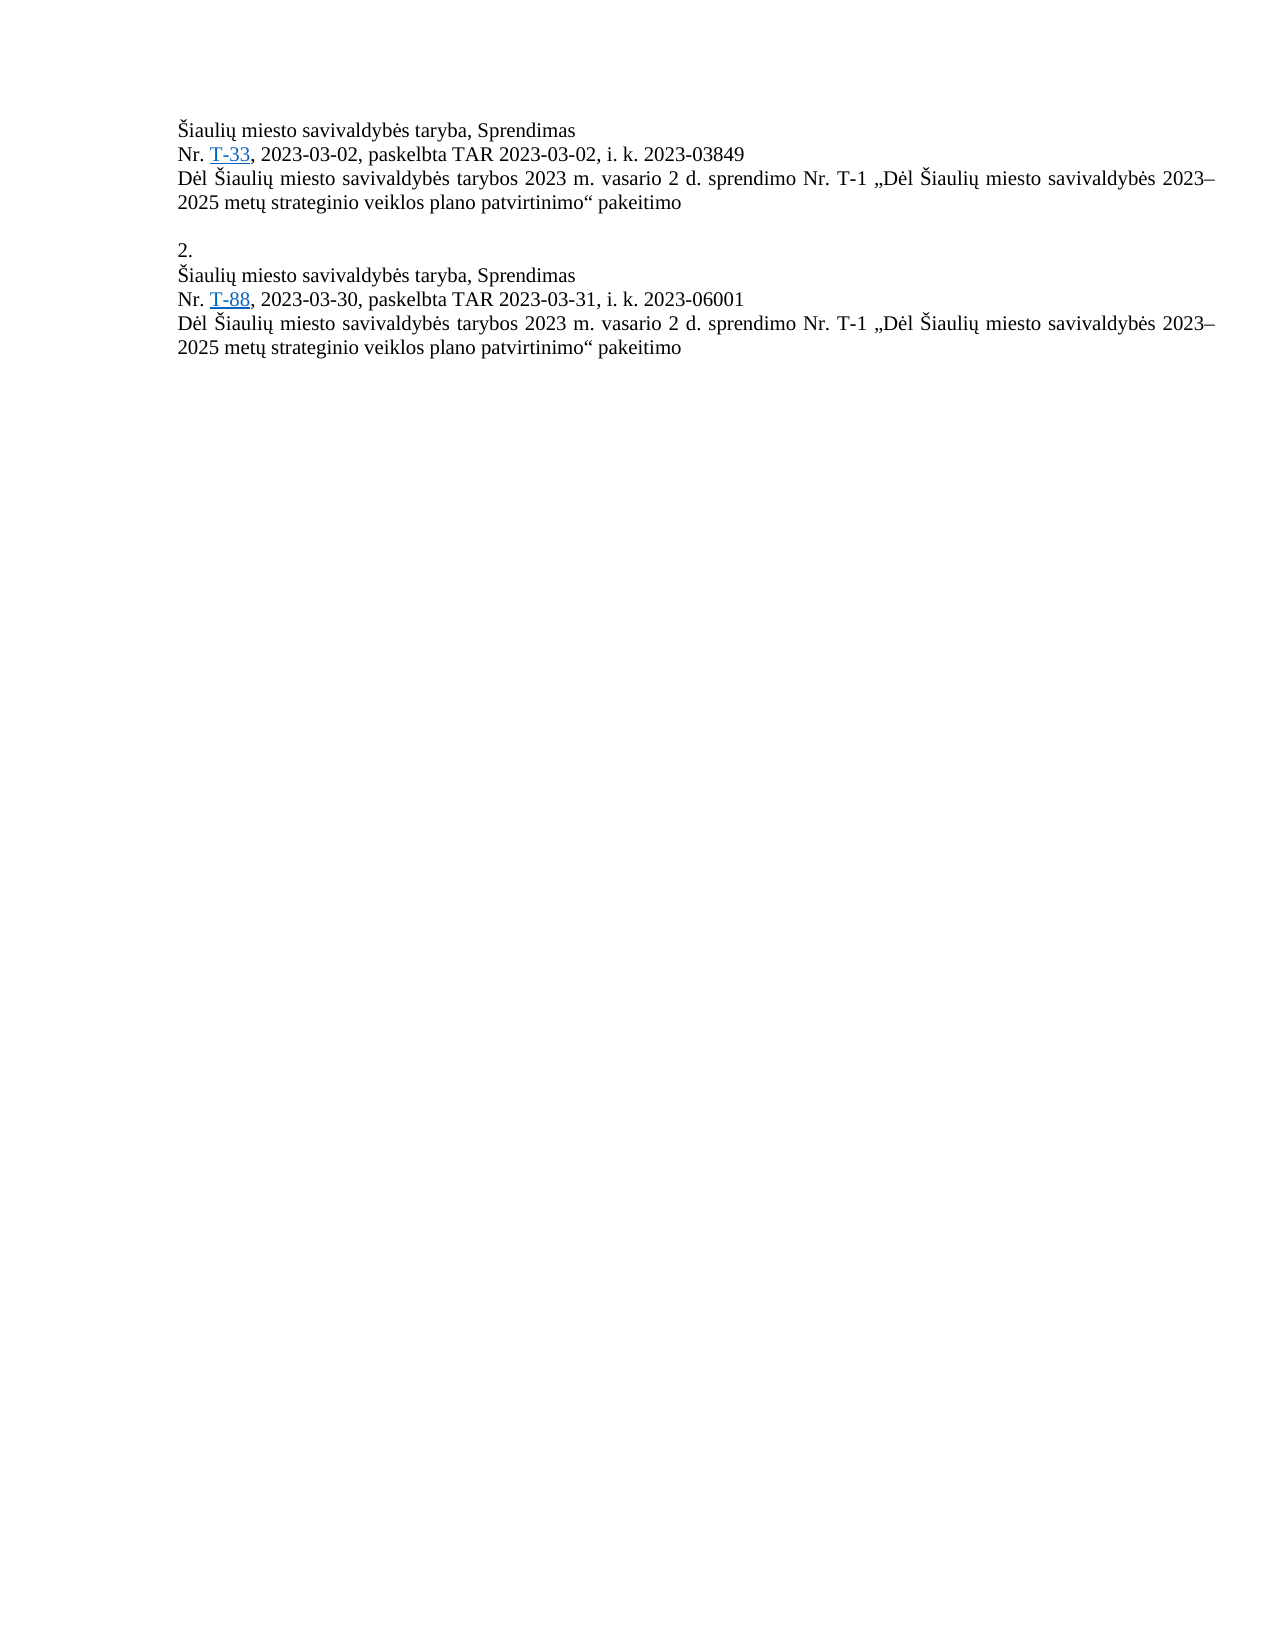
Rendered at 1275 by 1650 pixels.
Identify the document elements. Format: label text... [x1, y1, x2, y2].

text Dėl Šiaulių miesto savivaldybės tarybos 2023 m. vasario 2 d. sprendimo Nr. T-1 „Dėl Šiaulių miesto savivaldybės 2023–2025 metų strateginio veiklos plano patvirtinimo“ pakeitimo [177, 166, 1216, 214]
text 2. [177, 238, 1216, 262]
text Nr. T-88, 2023-03-30, paskelbta TAR 2023-03-31, i. k. 2023-06001 [177, 287, 1216, 311]
text Šiaulių miesto savivaldybės taryba, Sprendimas [177, 262, 1216, 287]
text Šiaulių miesto savivaldybės taryba, Sprendimas [177, 118, 1216, 142]
text Dėl Šiaulių miesto savivaldybės tarybos 2023 m. vasario 2 d. sprendimo Nr. T-1 „Dėl Šiaulių miesto savivaldybės 2023–2025 metų strateginio veiklos plano patvirtinimo“ pakeitimo [177, 311, 1216, 359]
text Nr. T-33, 2023-03-02, paskelbta TAR 2023-03-02, i. k. 2023-03849 [177, 142, 1216, 166]
